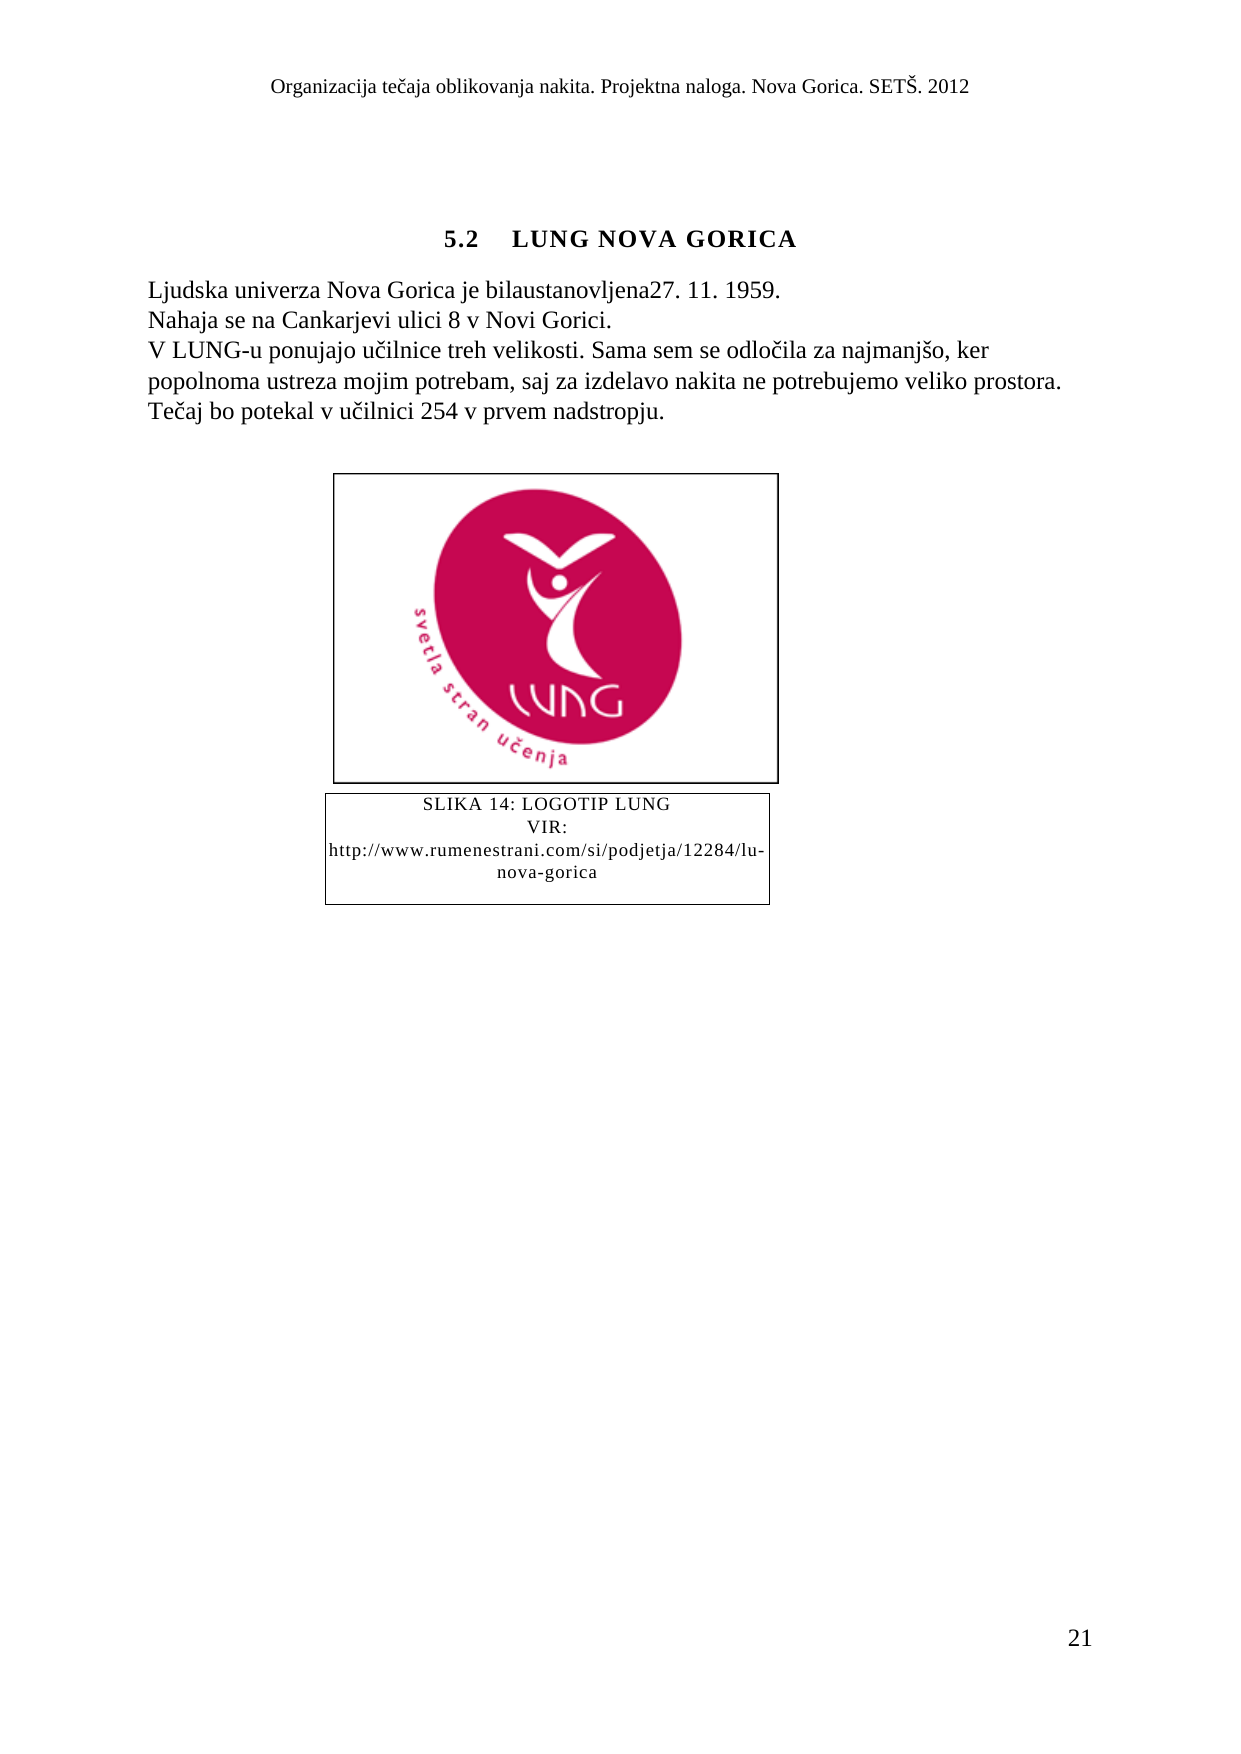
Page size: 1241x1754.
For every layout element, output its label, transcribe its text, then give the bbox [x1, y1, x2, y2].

subtitle Lung nova gorica [148, 224, 1093, 253]
text Ljudska univerza Nova Gorica je bilaustanovljena27. 11. 1959. Nahaja se na Cankarjevi ulici 8 v Novi Gorici. V LUNG-u ponujajo učilnice treh velikosti. Sama sem se odločila za najmanjšo, ker popolnoma ustreza mojim potrebam, saj za izdelavo nakita ne potrebujemo veliko prostora. Tečaj bo potekal v učilnici 254 v prvem nadstropju. [148, 275, 1093, 424]
picture [333, 473, 779, 784]
text SLIKA 14: logotip lung vir: http://www.rumenestrani.com/si/podjetja/12284/lu-nova-gorica [326, 794, 769, 883]
